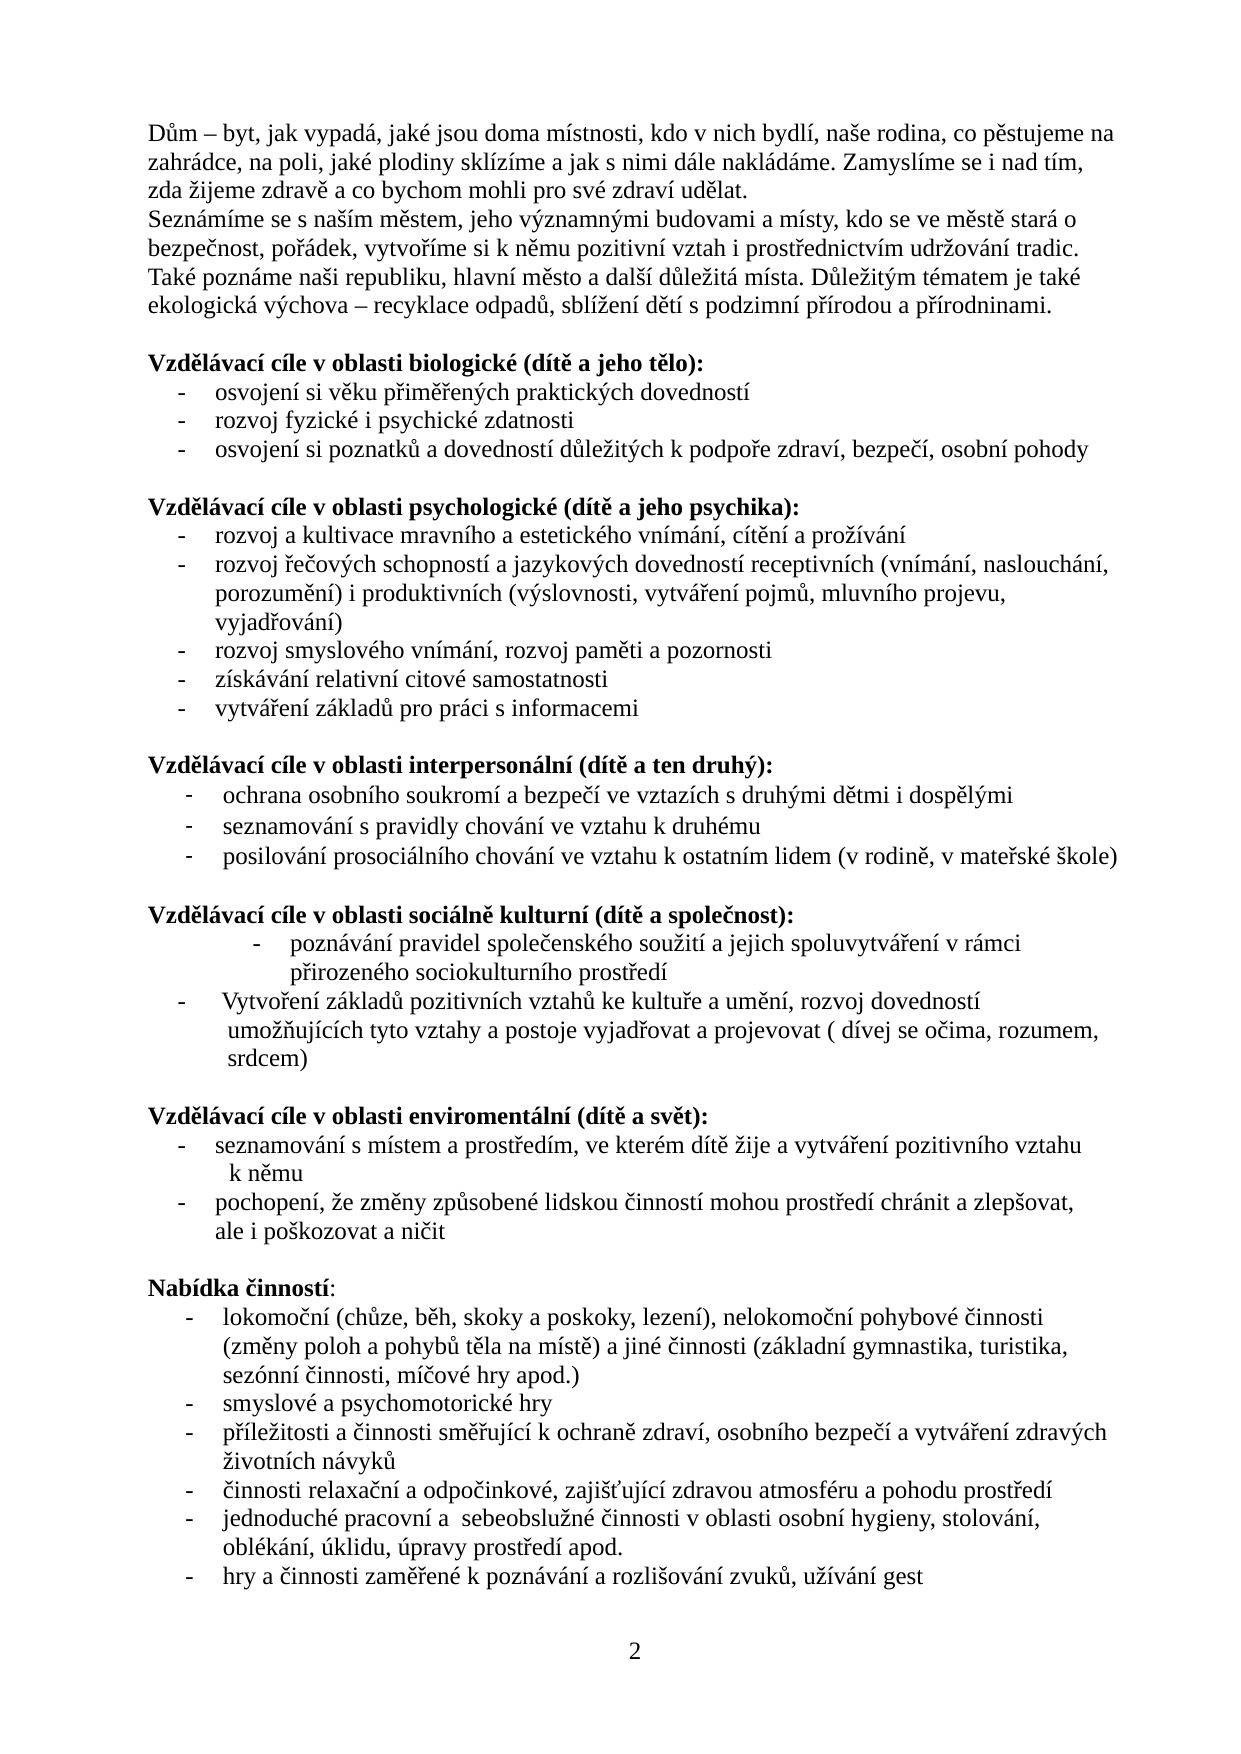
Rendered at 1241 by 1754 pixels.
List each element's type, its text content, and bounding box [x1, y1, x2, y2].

list Vytvoření základů pozitivních vztahů ke kultuře a umění, rozvoj dovedností [177, 986, 1122, 1015]
list získávání relativní citové samostatnosti [177, 664, 1122, 693]
text Vzdělávací cíle v oblasti enviromentální (dítě a svět): [148, 1101, 1122, 1130]
text Seznámíme se s naším městem, jeho významnými budovami a místy, kdo se ve městě stará o bezpečnost, pořádek, vytvoříme si k němu pozitivní vztah i prostřednictvím udržování tradic. Také poznáme naši republiku, hlavní město a další důležitá místa. Důležitým tématem je také ekologická výchova – recyklace odpadů, sblížení dětí s podzimní přírodou a přírodninami. [148, 204, 1122, 319]
list seznamování s místem a prostředím, ve kterém dítě žije a vytváření pozitivního vztahu [177, 1130, 1122, 1158]
text Vzdělávací cíle v oblasti sociálně kulturní (dítě a společnost): [148, 900, 1122, 928]
list hry a činnosti zaměřené k poznávání a rozlišování zvuků, užívání gest [185, 1561, 1122, 1590]
text Vzdělávací cíle v oblasti interpersonální (dítě a ten druhý): [148, 751, 1122, 779]
list činnosti relaxační a odpočinkové, zajišťující zdravou atmosféru a pohodu prostředí [185, 1475, 1122, 1503]
list lokomoční (chůze, běh, skoky a poskoky, lezení), nelokomoční pohybové činnosti (změny poloh a pohybů těla na místě) a jiné činnosti (základní gymnastika, turistika, sezónní činnosti, míčové hry apod.) [185, 1302, 1122, 1388]
list osvojení si poznatků a dovedností důležitých k podpoře zdraví, bezpečí, osobní pohody [177, 434, 1122, 463]
list pochopení, že změny způsobené lidskou činností mohou prostředí chránit a zlepšovat, ale i poškozovat a ničit [177, 1187, 1122, 1245]
list osvojení si věku přiměřených praktických dovedností [177, 377, 1122, 406]
text Nabídka činností: [148, 1273, 1122, 1302]
list seznamování s pravidly chování ve vztahu k druhému [185, 810, 1122, 840]
text k němu [223, 1158, 1122, 1187]
list rozvoj a kultivace mravního a estetického vnímání, cítění a prožívání [177, 521, 1122, 549]
list příležitosti a činnosti směřující k ochraně zdraví, osobního bezpečí a vytváření zdravých životních návyků [185, 1417, 1122, 1475]
list poznávání pravidel společenského soužití a jejich spoluvytváření v rámci přirozeného sociokulturního prostředí [252, 928, 1122, 986]
list rozvoj smyslového vnímání, rozvoj paměti a pozornosti [177, 636, 1122, 664]
list posilování prosociálního chování ve vztahu k ostatním lidem (v rodině, v mateřské škole) [185, 840, 1122, 871]
text srdcem) [215, 1043, 1122, 1072]
text Dům – byt, jak vypadá, jaké jsou doma místnosti, kdo v nich bydlí, naše rodina, co pěstujeme na zahrádce, na poli, jaké plodiny sklízíme a jak s nimi dále nakládáme. Zamyslíme se i nad tím, zda žijeme zdravě a co bychom mohli pro své zdraví udělat. [148, 118, 1122, 204]
list ochrana osobního soukromí a bezpečí ve vztazích s druhými dětmi i dospělými [185, 779, 1122, 810]
list rozvoj řečových schopností a jazykových dovedností receptivních (vnímání, naslouchání, porozumění) i produktivních (výslovnosti, vytváření pojmů, mluvního projevu, vyjadřování) [177, 549, 1122, 636]
text umožňujících tyto vztahy a postoje vyjadřovat a projevovat ( dívej se očima, rozumem, [215, 1015, 1122, 1043]
text Vzdělávací cíle v oblasti biologické (dítě a jeho tělo): [148, 348, 1122, 377]
list jednoduché pracovní a sebeobslužné činnosti v oblasti osobní hygieny, stolování, oblékání, úklidu, úpravy prostředí apod. [185, 1503, 1122, 1561]
list smyslové a psychomotorické hry [185, 1388, 1122, 1417]
list rozvoj fyzické i psychické zdatnosti [177, 406, 1122, 434]
list vytváření základů pro práci s informacemi [177, 693, 1122, 722]
text Vzdělávací cíle v oblasti psychologické (dítě a jeho psychika): [148, 492, 1122, 521]
